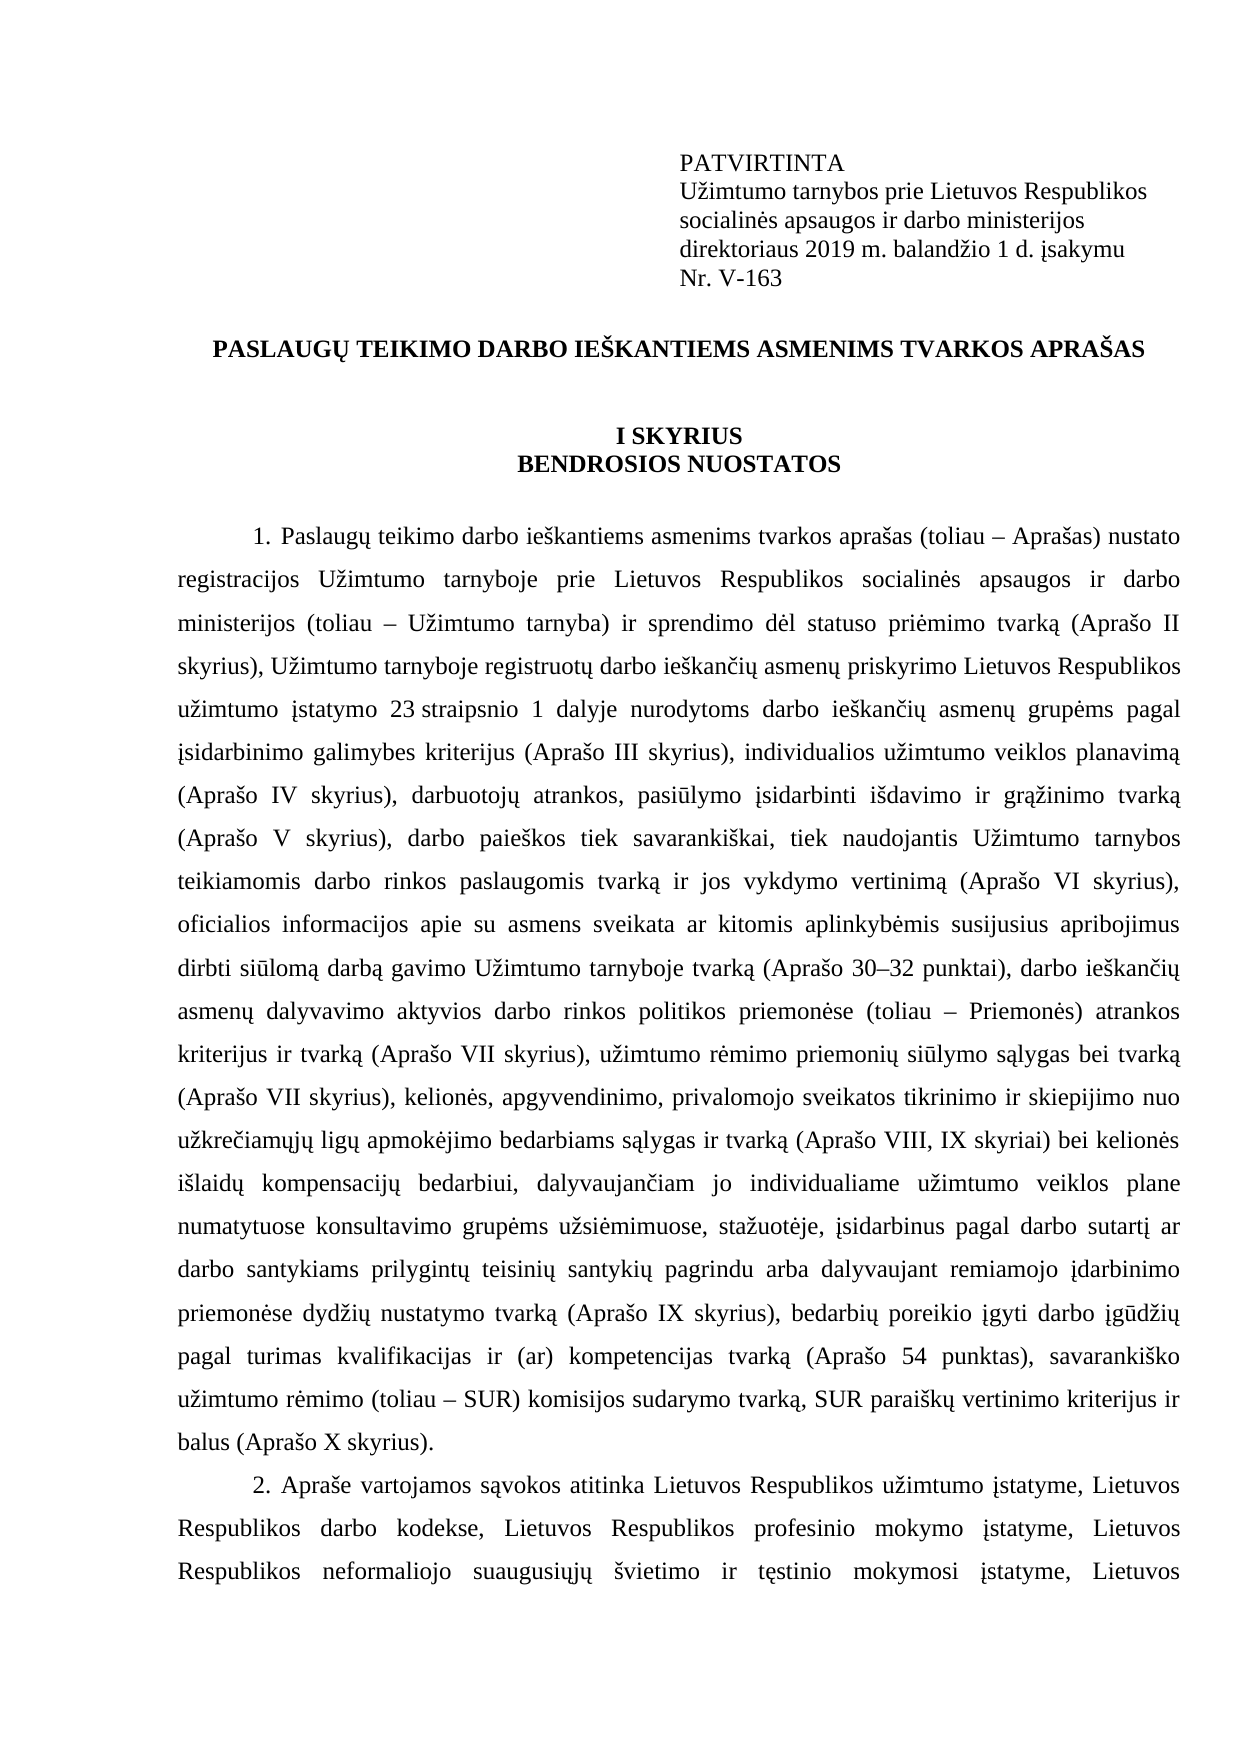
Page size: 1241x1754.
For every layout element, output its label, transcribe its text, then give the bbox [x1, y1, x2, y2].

text socialinės apsaugos ir darbo ministerijos [679, 205, 1181, 234]
text PASLAUGŲ TEIKIMO DARBO IEŠKANTIEMS ASMENIMS TVARKOS APRAŠAS [177, 334, 1181, 363]
text I SKYRIUS [177, 421, 1181, 449]
text PATVIRTINTA [679, 148, 1181, 176]
text 2. Apraše vartojamos sąvokos atitinka Lietuvos Respublikos užimtumo įstatyme, Lietuvos Respublikos darbo kodekse, Lietuvos Respublikos profesinio mokymo įstatyme, Lietuvos Respublikos neformaliojo suaugusiųjų švietimo ir tęstinio mokymosi įstatyme, Lietuvos [177, 1470, 1181, 1585]
text Nr. V-163 [679, 263, 1181, 291]
text 1. Paslaugų teikimo darbo ieškantiems asmenims tvarkos aprašas (toliau – Aprašas) nustato registracijos Užimtumo tarnyboje prie Lietuvos Respublikos socialinės apsaugos ir darbo ministerijos (toliau – Užimtumo tarnyba) ir sprendimo dėl statuso priėmimo tvarką (Aprašo II skyrius), Užimtumo tarnyboje registruotų darbo ieškančių asmenų priskyrimo Lietuvos Respublikos užimtumo įstatymo 23 straipsnio 1 dalyje nurodytoms darbo ieškančių asmenų grupėms pagal įsidarbinimo galimybes kriterijus (Aprašo III skyrius), individualios užimtumo veiklos planavimą (Aprašo IV skyrius), darbuotojų atrankos, pasiūlymo įsidarbinti išdavimo ir grąžinimo tvarką (Aprašo V skyrius), darbo paieškos tiek savarankiškai, tiek naudojantis Užimtumo tarnybos teikiamomis darbo rinkos paslaugomis tvarką ir jos vykdymo vertinimą (Aprašo VI skyrius), oficialios informacijos apie su asmens sveikata ar kitomis aplinkybėmis susijusius apribojimus dirbti siūlomą darbą gavimo Užimtumo tarnyboje tvarką (Aprašo 30–32 punktai), darbo ieškančių asmenų dalyvavimo aktyvios darbo rinkos politikos priemonėse (toliau – Priemonės) atrankos kriterijus ir tvarką (Aprašo VII skyrius), užimtumo rėmimo priemonių siūlymo sąlygas bei tvarką (Aprašo VII skyrius), kelionės, apgyvendinimo, privalomojo sveikatos tikrinimo ir skiepijimo nuo užkrečiamųjų ligų apmokėjimo bedarbiams sąlygas ir tvarką (Aprašo VIII, IX skyriai) bei kelionės išlaidų kompensacijų bedarbiui, dalyvaujančiam jo individualiame užimtumo veiklos plane numatytuose konsultavimo grupėms užsiėmimuose, stažuotėje, įsidarbinus pagal darbo sutartį ar darbo santykiams prilygintų teisinių santykių pagrindu arba dalyvaujant remiamojo įdarbinimo priemonėse dydžių nustatymo tvarką (Aprašo IX skyrius), bedarbių poreikio įgyti darbo įgūdžių pagal turimas kvalifikacijas ir (ar) kompetencijas tvarką (Aprašo 54 punktas), savarankiško užimtumo rėmimo (toliau – SUR) komisijos sudarymo tvarką, SUR paraiškų vertinimo kriterijus ir balus (Aprašo X skyrius). [177, 521, 1181, 1456]
text BENDROSIOS NUOSTATOS [177, 449, 1181, 478]
text direktoriaus 2019 m. balandžio 1 d. įsakymu [679, 234, 1181, 263]
text Užimtumo tarnybos prie Lietuvos Respublikos [679, 176, 1181, 205]
